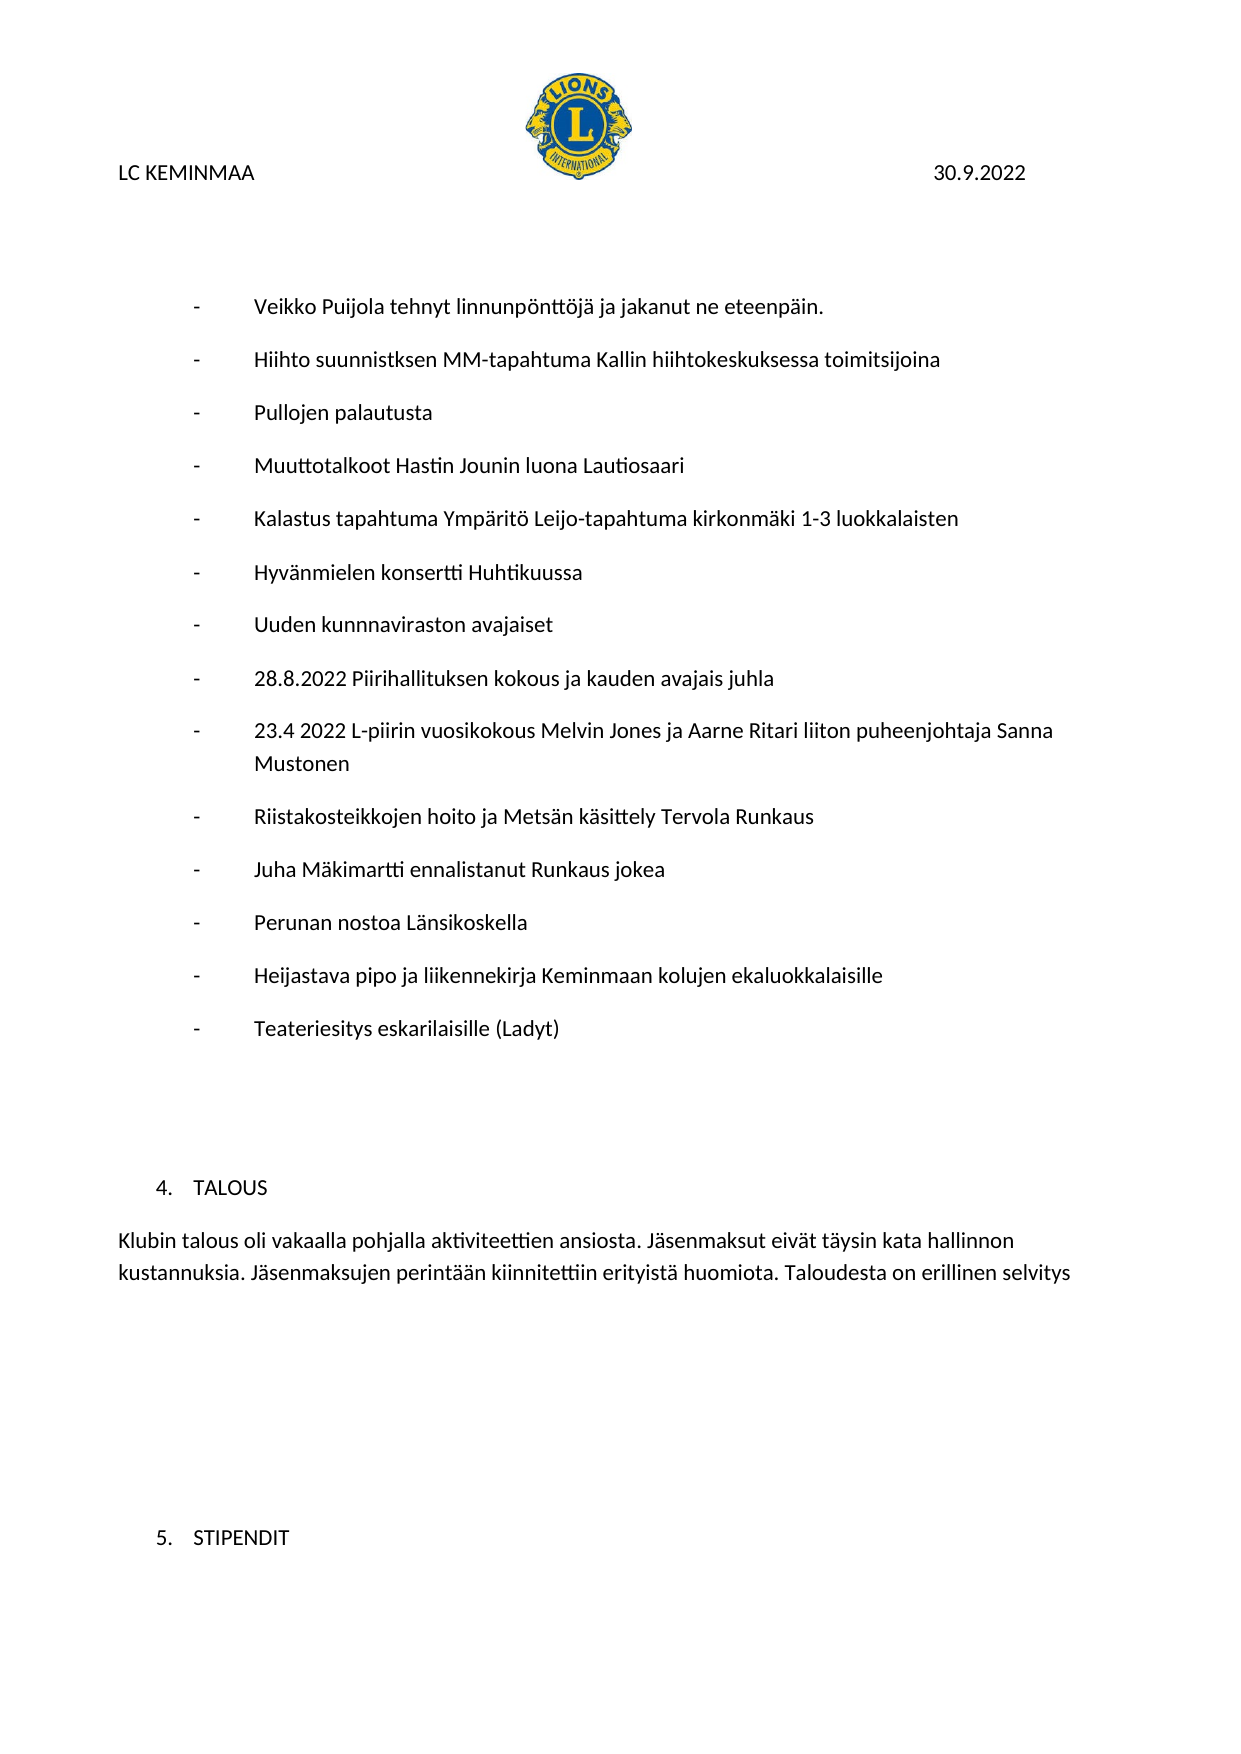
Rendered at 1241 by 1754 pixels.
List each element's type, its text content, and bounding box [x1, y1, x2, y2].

text - Teateriesitys eskarilaisille (Ladyt) [193, 1014, 1122, 1042]
text - Hyvänmielen konsertti Huhtikuussa [118, 558, 1122, 586]
picture [525, 73, 632, 180]
list TALOUS [156, 1173, 1122, 1201]
text - Kalastus tapahtuma Ympäritö Leijo-tapahtuma kirkonmäki 1-3 luokkalaisten [118, 504, 1122, 533]
text - Pullojen palautusta [118, 398, 1122, 427]
text - Juha Mäkimartti ennalistanut Runkaus jokea [193, 855, 1122, 883]
text - Veikko Puijola tehnyt linnunpönttöjä ja jakanut ne eteenpäin. [118, 292, 1122, 321]
text - Hiihto suunnistksen MM-tapahtuma Kallin hiihtokeskuksessa toimitsijoina [118, 346, 1122, 373]
text - Heijastava pipo ja liikennekirja Keminmaan kolujen ekaluokkalaisille [193, 961, 1122, 989]
text - 28.8.2022 Piirihallituksen kokous ja kauden avajais juhla [118, 664, 1122, 692]
text - Muuttotalkoot Hastin Jounin luona Lautiosaari [118, 452, 1122, 479]
text - 23.4 2022 L-piirin vuosikokous Melvin Jones ja Aarne Ritari liiton puheenjohtaja Sanna Mustonen [193, 717, 1122, 777]
text - Uuden kunnnaviraston avajaiset [118, 611, 1122, 639]
text - Perunan nostoa Länsikoskella [193, 908, 1122, 936]
list STIPENDIT [156, 1523, 1122, 1551]
text Klubin talous oli vakaalla pohjalla aktiviteettien ansiosta. Jäsenmaksut eivät täysin kata hallinnon kustannuksia. Jäsenmaksujen perintään kiinnitettiin erityistä huomiota. Taloudesta on erillinen selvitys [118, 1226, 1122, 1286]
text - Riistakosteikkojen hoito ja Metsän käsittely Tervola Runkaus [193, 802, 1122, 830]
